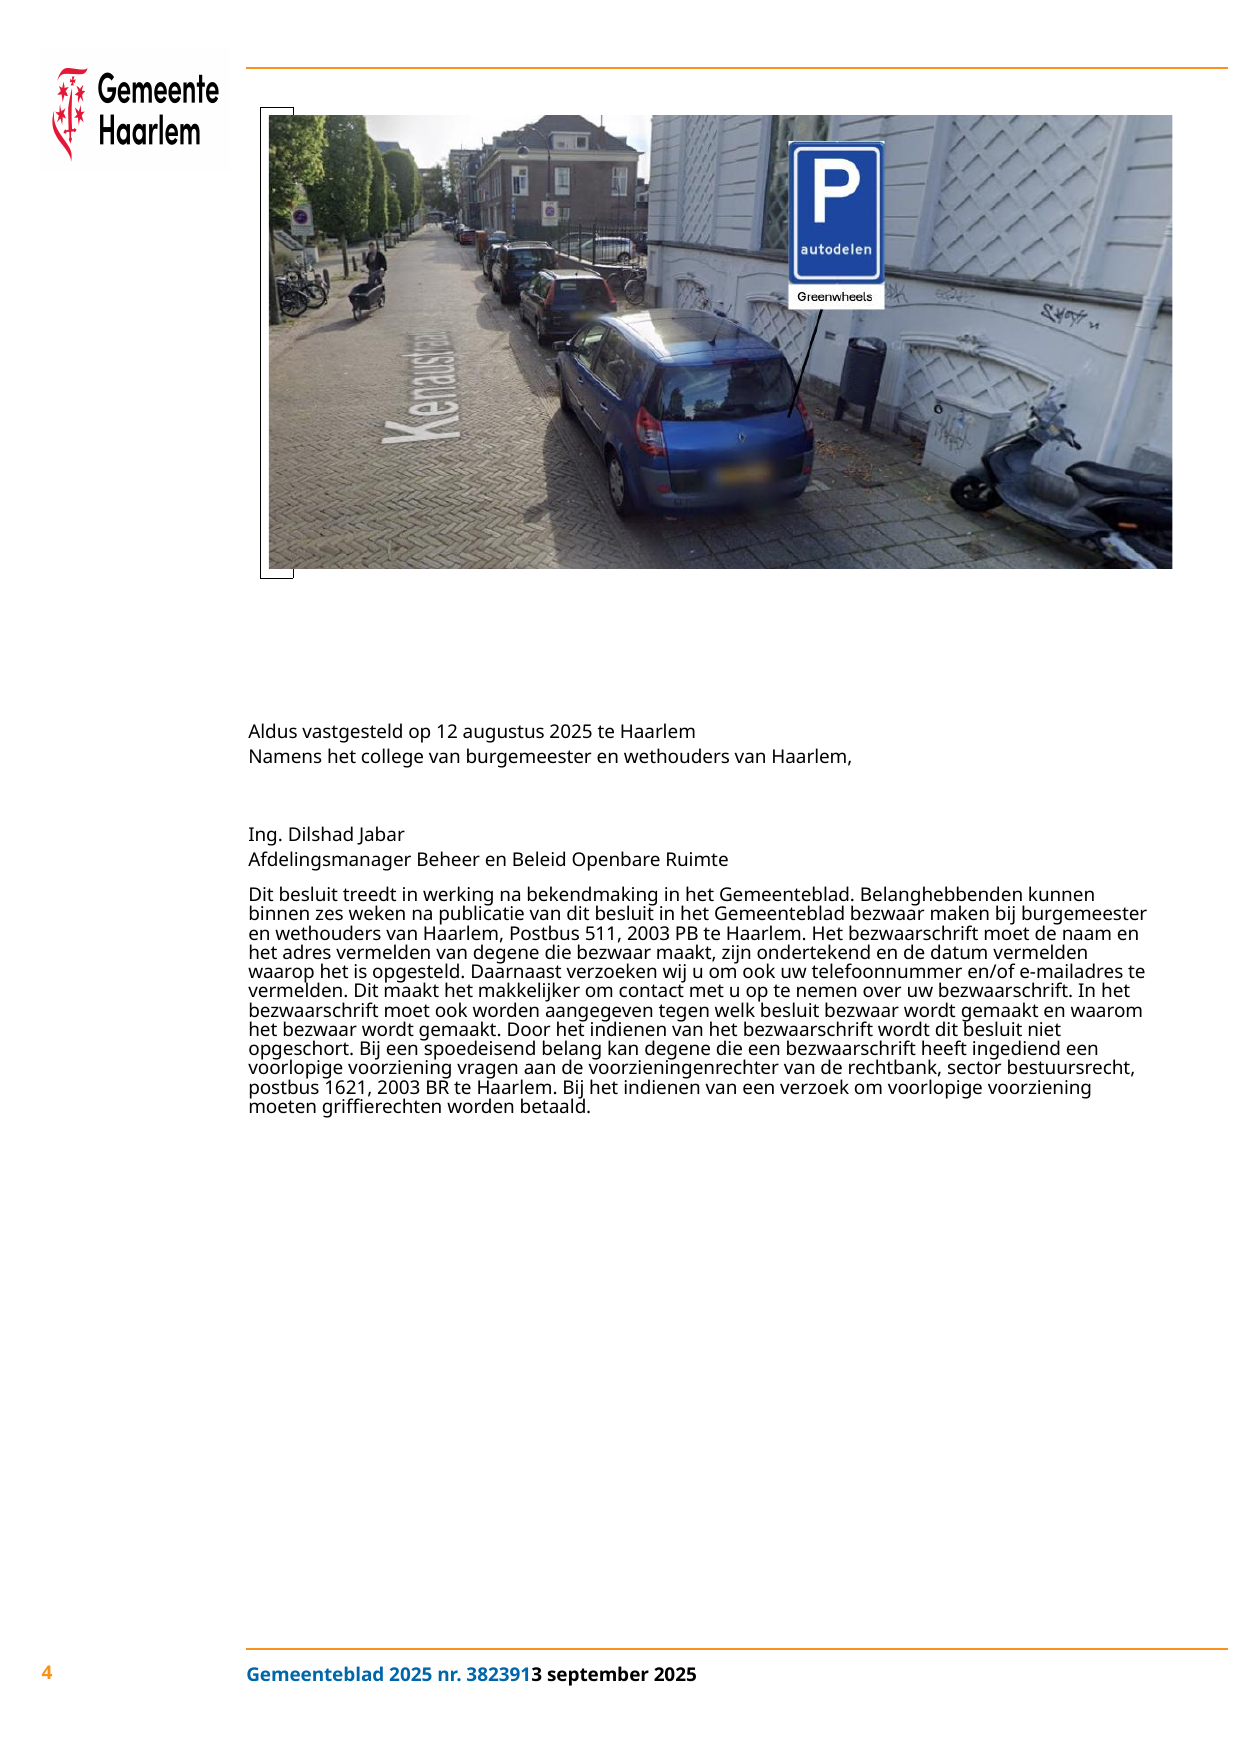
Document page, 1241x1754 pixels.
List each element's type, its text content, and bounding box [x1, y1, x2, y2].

text Afdelingsmanager Beheer en Beleid Openbare Ruimte [248, 847, 1152, 872]
picture [268, 115, 1173, 569]
text Ing. Dilshad Jabar [248, 821, 1152, 847]
text Aldus vastgesteld op 12 augustus 2025 te Haarlem [248, 718, 1152, 744]
text Namens het college van burgemeester en wethouders van Haarlem, [248, 744, 1152, 769]
text Dit besluit treedt in werking na bekendmaking in het Gemeenteblad. Belanghebbenden kunnen binnen zes weken na publicatie van dit besluit in het Gemeenteblad bezwaar maken bij burgemeester en wethouders van Haarlem, Postbus 511, 2003 PB te Haarlem. Het bezwaarschrift moet de naam en het adres vermelden van degene die bezwaar maakt, zijn ondertekend en de datum vermelden waarop het is opgesteld. Daarnaast verzoeken wij u om ook uw telefoonnummer en/of e-mailadres te vermelden. Dit maakt het makkelijker om contact met u op te nemen over uw bezwaarschrift. In het bezwaarschrift moet ook worden aangegeven tegen welk besluit bezwaar wordt gemaakt en waarom het bezwaar wordt gemaakt. Door het indienen van het bezwaarschrift wordt dit besluit niet opgeschort. Bij een spoedeisend belang kan degene die een bezwaarschrift heeft ingediend een voorlopige voorziening vragen aan de voorzieningenrechter van de rechtbank, sector bestuursrecht, postbus 1621, 2003 BR te Haarlem. Bij het indienen van een verzoek om voorlopige voorziening moeten griffierechten worden betaald. [248, 886, 1152, 1117]
picture [41, 47, 231, 172]
